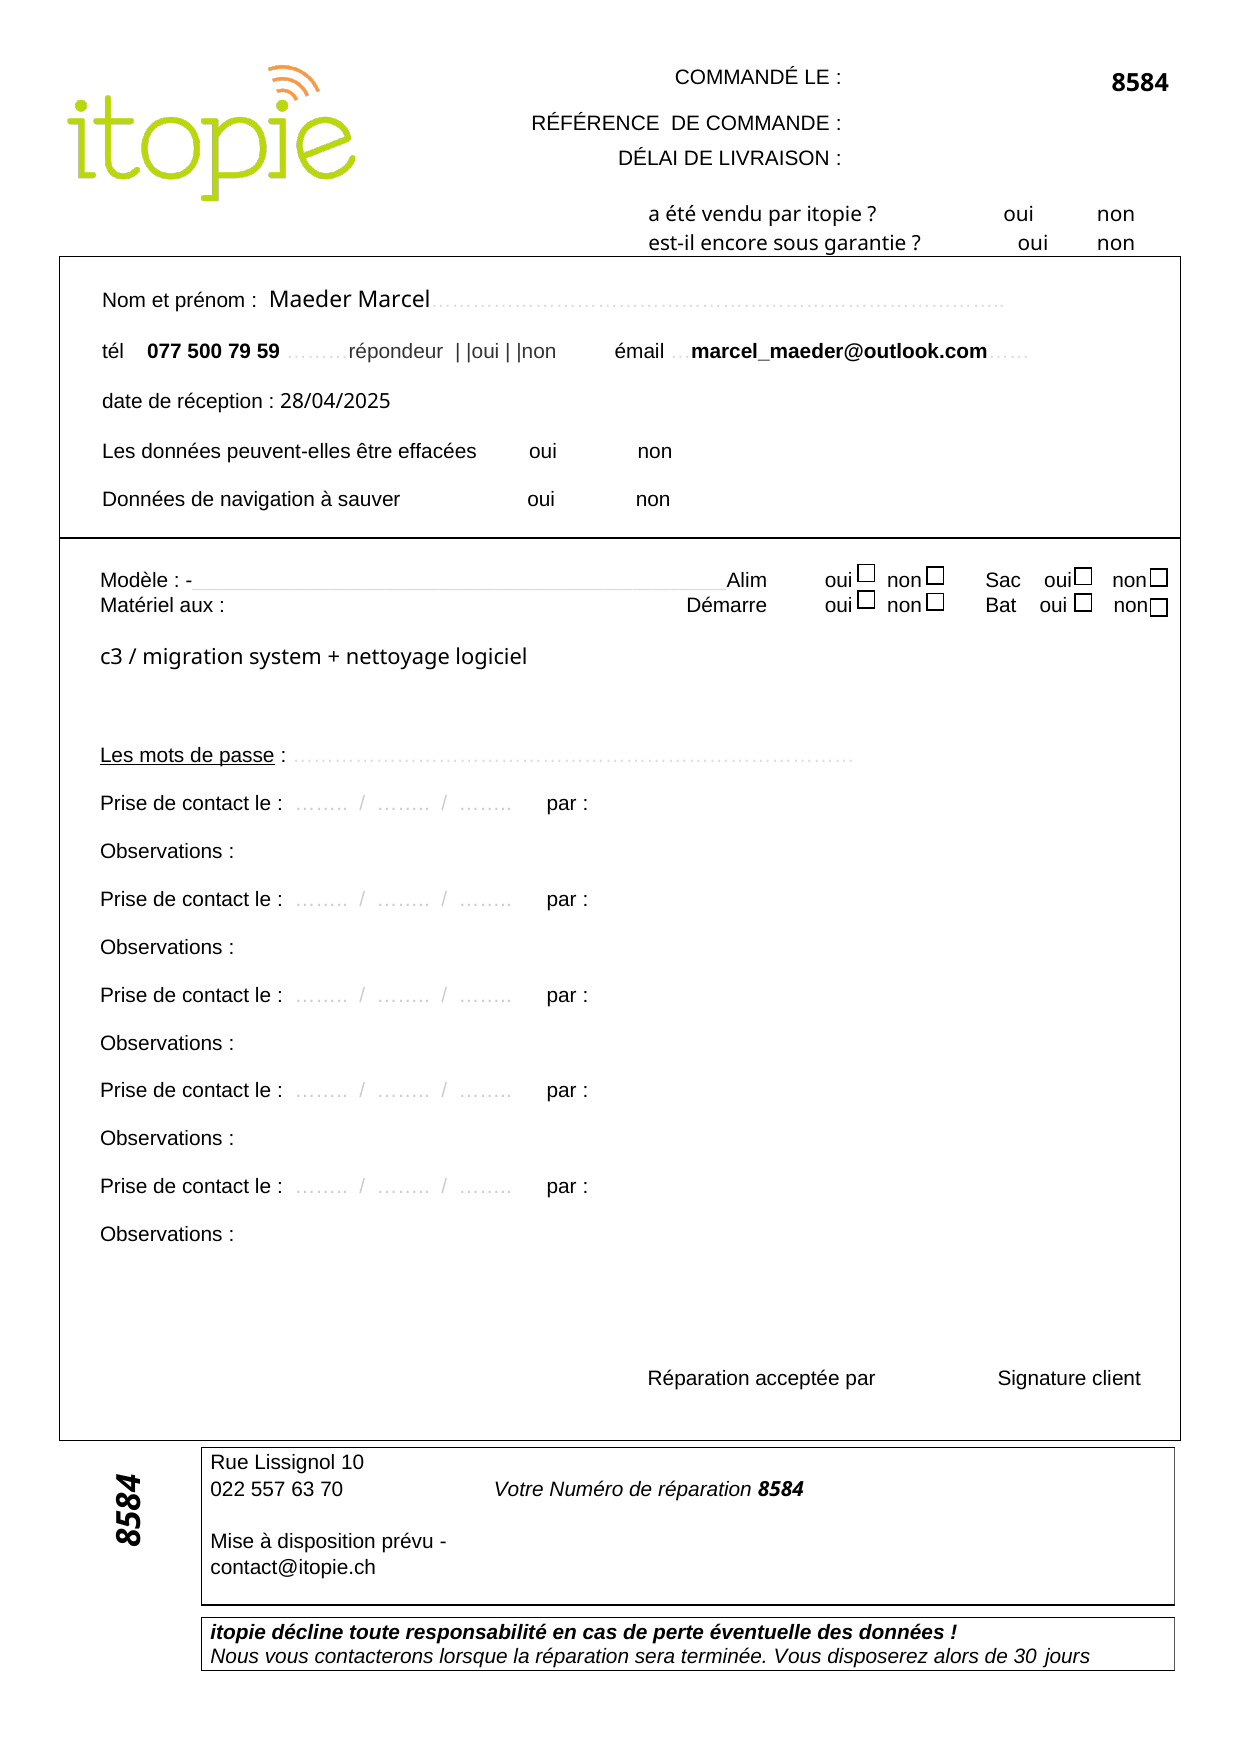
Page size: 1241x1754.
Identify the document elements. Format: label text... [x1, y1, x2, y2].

table_header COMMANDÉ LE : [490, 59, 847, 104]
text Prise de contact le : …….. / …….. / …….. par : [60, 979, 1180, 1006]
text Observations : [60, 1123, 1180, 1150]
text Prise de contact le : …….. / …….. / …….. par : [60, 1171, 1180, 1198]
table_header 8584 [59, 1441, 195, 1677]
text Prise de contact le : …….. / …….. / …….. par : [60, 788, 1180, 815]
text Nom et prénom : Maeder Marcel……………………………………………………………………….. [60, 280, 1180, 314]
table_cell [847, 105, 1180, 140]
table_header 8584 [847, 59, 1180, 104]
table_header Rue Lissignol 10 022 557 63 70 Votre Numéro de réparation 8584 Mise à disposition prévu - contact@itopie.ch [195, 1441, 1180, 1611]
text Les mots de passe : ……………………………………………………………………… [60, 740, 1180, 767]
text tél 077 500 79 59 ………répondeur | |oui | |non émail …marcel_maeder@outlook.com…… [60, 335, 1180, 362]
table_cell RÉFÉRENCE DE COMMANDE : [490, 105, 847, 140]
text Modèle : - Alim oui non Sac oui non [60, 562, 856, 590]
text Modèle : - Alim oui non Sac oui non [948, 562, 1180, 590]
table_cell itopie décline toute responsabilité en cas de perte éventuelle des données ! Nous vous contacterons lorsque la réparation sera terminée. Vous disposerez alors de 30 jours [195, 1611, 1180, 1677]
text Prise de contact le : …….. / …….. / …….. par : [60, 883, 1180, 911]
text Réparation acceptée par Signature client [60, 1363, 1180, 1390]
text Observations : [60, 1027, 1180, 1054]
table_cell DÉLAI DE LIVRAISON : [490, 140, 847, 175]
text Observations : [60, 931, 1180, 958]
table_cell [847, 140, 1180, 175]
text date de réception : 28/04/2025 [60, 383, 1180, 415]
picture [67, 65, 356, 201]
text a été vendu par itopie ? oui non [59, 199, 1181, 228]
text Prise de contact le : …….. / …….. / …….. par : [60, 1075, 1180, 1102]
text Les données peuvent-elles être effacées oui non [60, 436, 1180, 463]
text Observations : [60, 836, 1180, 863]
text Observations : [60, 1219, 1180, 1246]
text est-il encore sous garantie ? oui non [59, 228, 1181, 256]
text c3 / migration system + nettoyage logiciel [60, 638, 1180, 671]
text Données de navigation à sauver oui non [60, 484, 1180, 511]
text Modèle : - Alim oui non Sac oui non [879, 562, 925, 590]
text Matériel aux : Démarre oui non Bat oui non [60, 590, 1180, 617]
